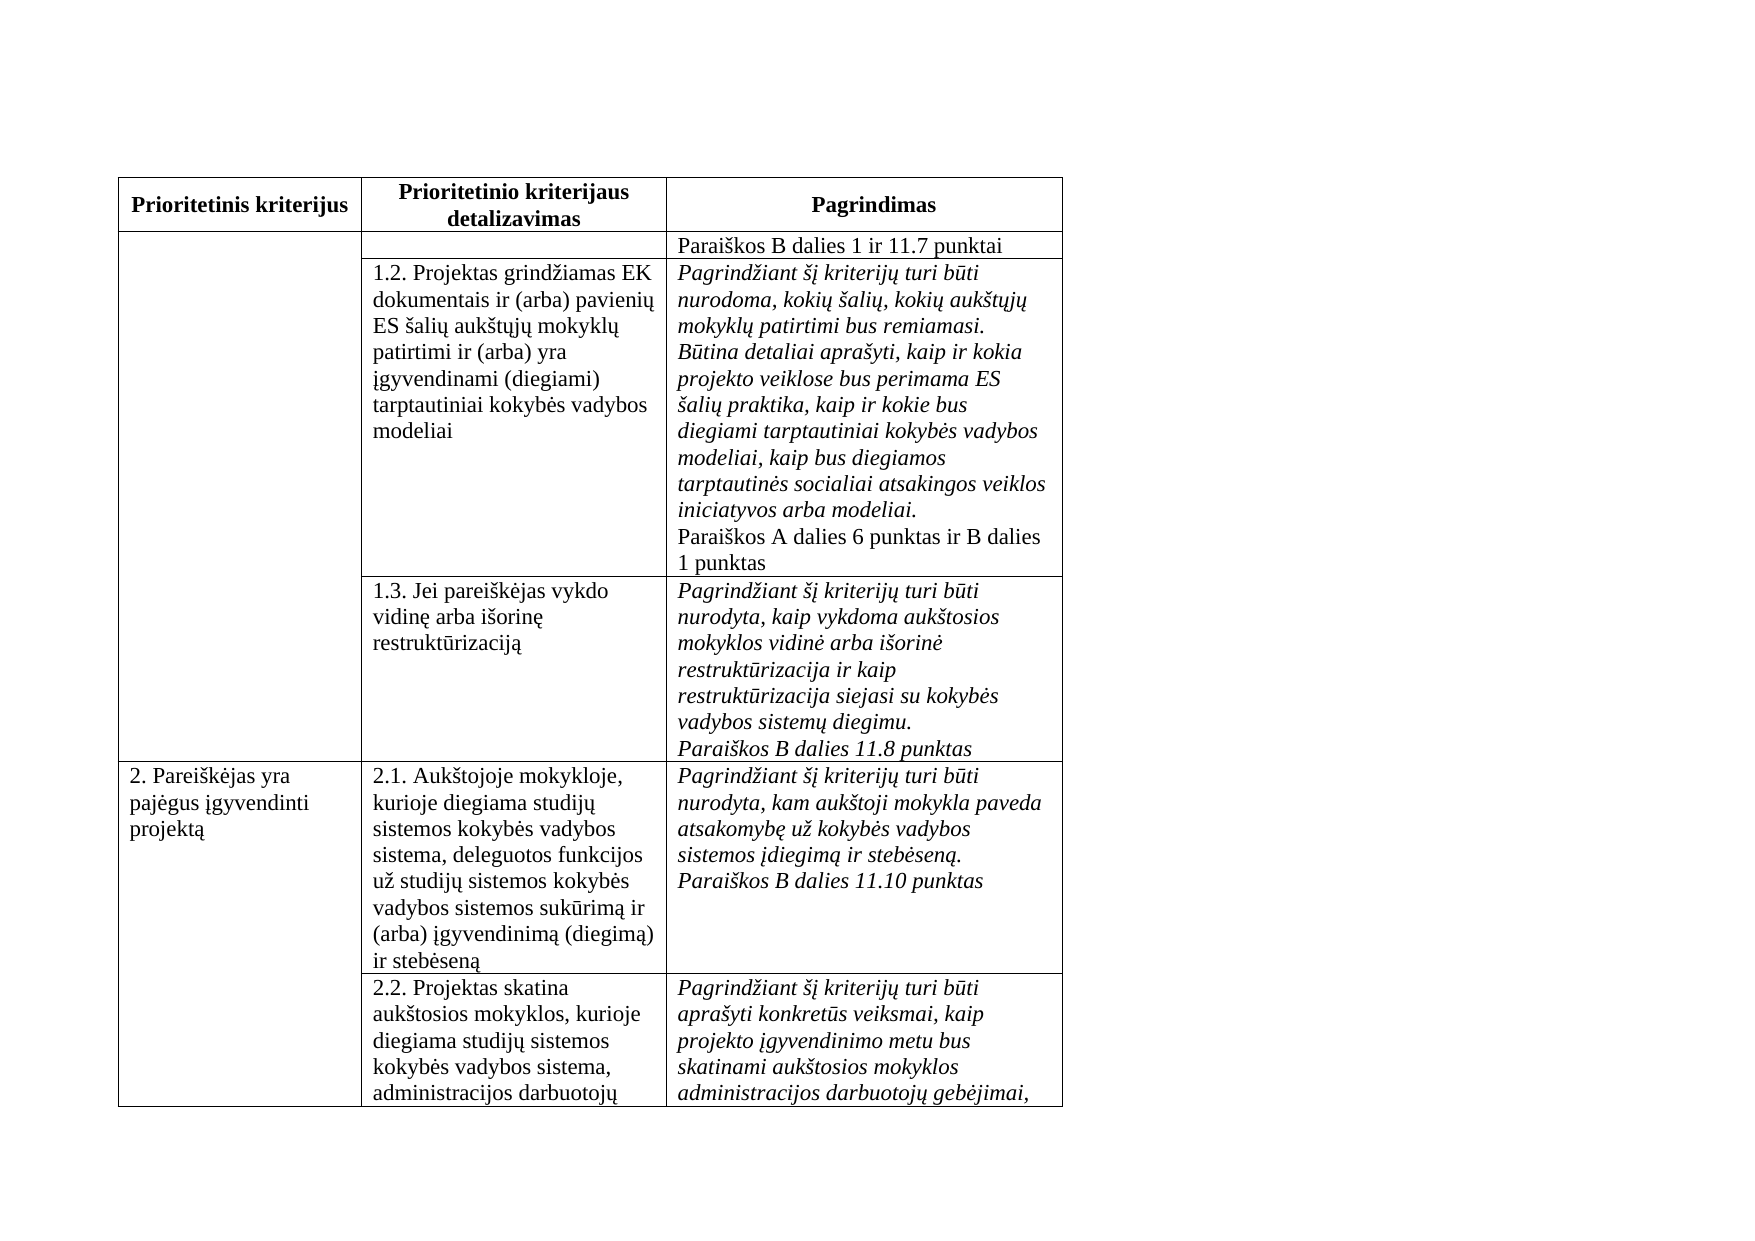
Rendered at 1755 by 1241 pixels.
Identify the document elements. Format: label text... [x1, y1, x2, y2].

table_header Prioritetinio kriterijaus detalizavimas [362, 178, 666, 231]
table_cell [119, 232, 361, 761]
table_cell Pagrindžiant šį kriterijų turi būti nurodoma, kokių šalių, kokių aukštųjų mokyklų patirtimi bus remiamasi. Būtina detaliai aprašyti, kaip ir kokia projekto veiklose bus perimama ES šalių praktika, kaip ir kokie bus diegiami tarptautiniai kokybės vadybos modeliai, kaip bus diegiamos tarptautinės socialiai atsakingos veiklos iniciatyvos arba modeliai. Paraiškos A dalies 6 punktas ir B dalies 1 punktas [667, 259, 1062, 576]
table_cell Pagrindžiant šį kriterijų turi būti nurodyta, kaip vykdoma aukštosios mokyklos vidinė arba išorinė restruktūrizacija ir kaip restruktūrizacija siejasi su kokybės vadybos sistemų diegimu. Paraiškos B dalies 11.8 punktas [667, 577, 1062, 761]
table_cell 2.2. Projektas skatina aukštosios mokyklos, kurioje diegiama studijų sistemos kokybės vadybos sistema, administracijos darbuotojų [362, 974, 666, 1106]
table_cell [362, 232, 666, 258]
table_cell 1.3. Jei pareiškėjas vykdo vidinę arba išorinę restruktūrizaciją [362, 577, 666, 761]
table_cell Paraiškos B dalies 1 ir 11.7 punktai [667, 232, 1062, 258]
table_header Prioritetinis kriterijus [119, 178, 361, 231]
table_cell Pagrindžiant šį kriterijų turi būti aprašyti konkretūs veiksmai, kaip projekto įgyvendinimo metu bus skatinami aukštosios mokyklos administracijos darbuotojų gebėjimai, [667, 974, 1062, 1106]
table_cell Pagrindžiant šį kriterijų turi būti nurodyta, kam aukštoji mokykla paveda atsakomybę už kokybės vadybos sistemos įdiegimą ir stebėseną. Paraiškos B dalies 11.10 punktas [667, 762, 1062, 973]
table_header Pagrindimas [667, 178, 1062, 231]
table_cell 2.1. Aukštojoje mokykloje, kurioje diegiama studijų sistemos kokybės vadybos sistema, deleguotos funkcijos už studijų sistemos kokybės vadybos sistemos sukūrimą ir (arba) įgyvendinimą (diegimą) ir stebėseną [362, 762, 666, 973]
table_cell 1.2. Projektas grindžiamas EK dokumentais ir (arba) pavienių ES šalių aukštųjų mokyklų patirtimi ir (arba) yra įgyvendinami (diegiami) tarptautiniai kokybės vadybos modeliai [362, 259, 666, 576]
table_cell 2. Pareiškėjas yra pajėgus įgyvendinti projektą [119, 762, 361, 1106]
